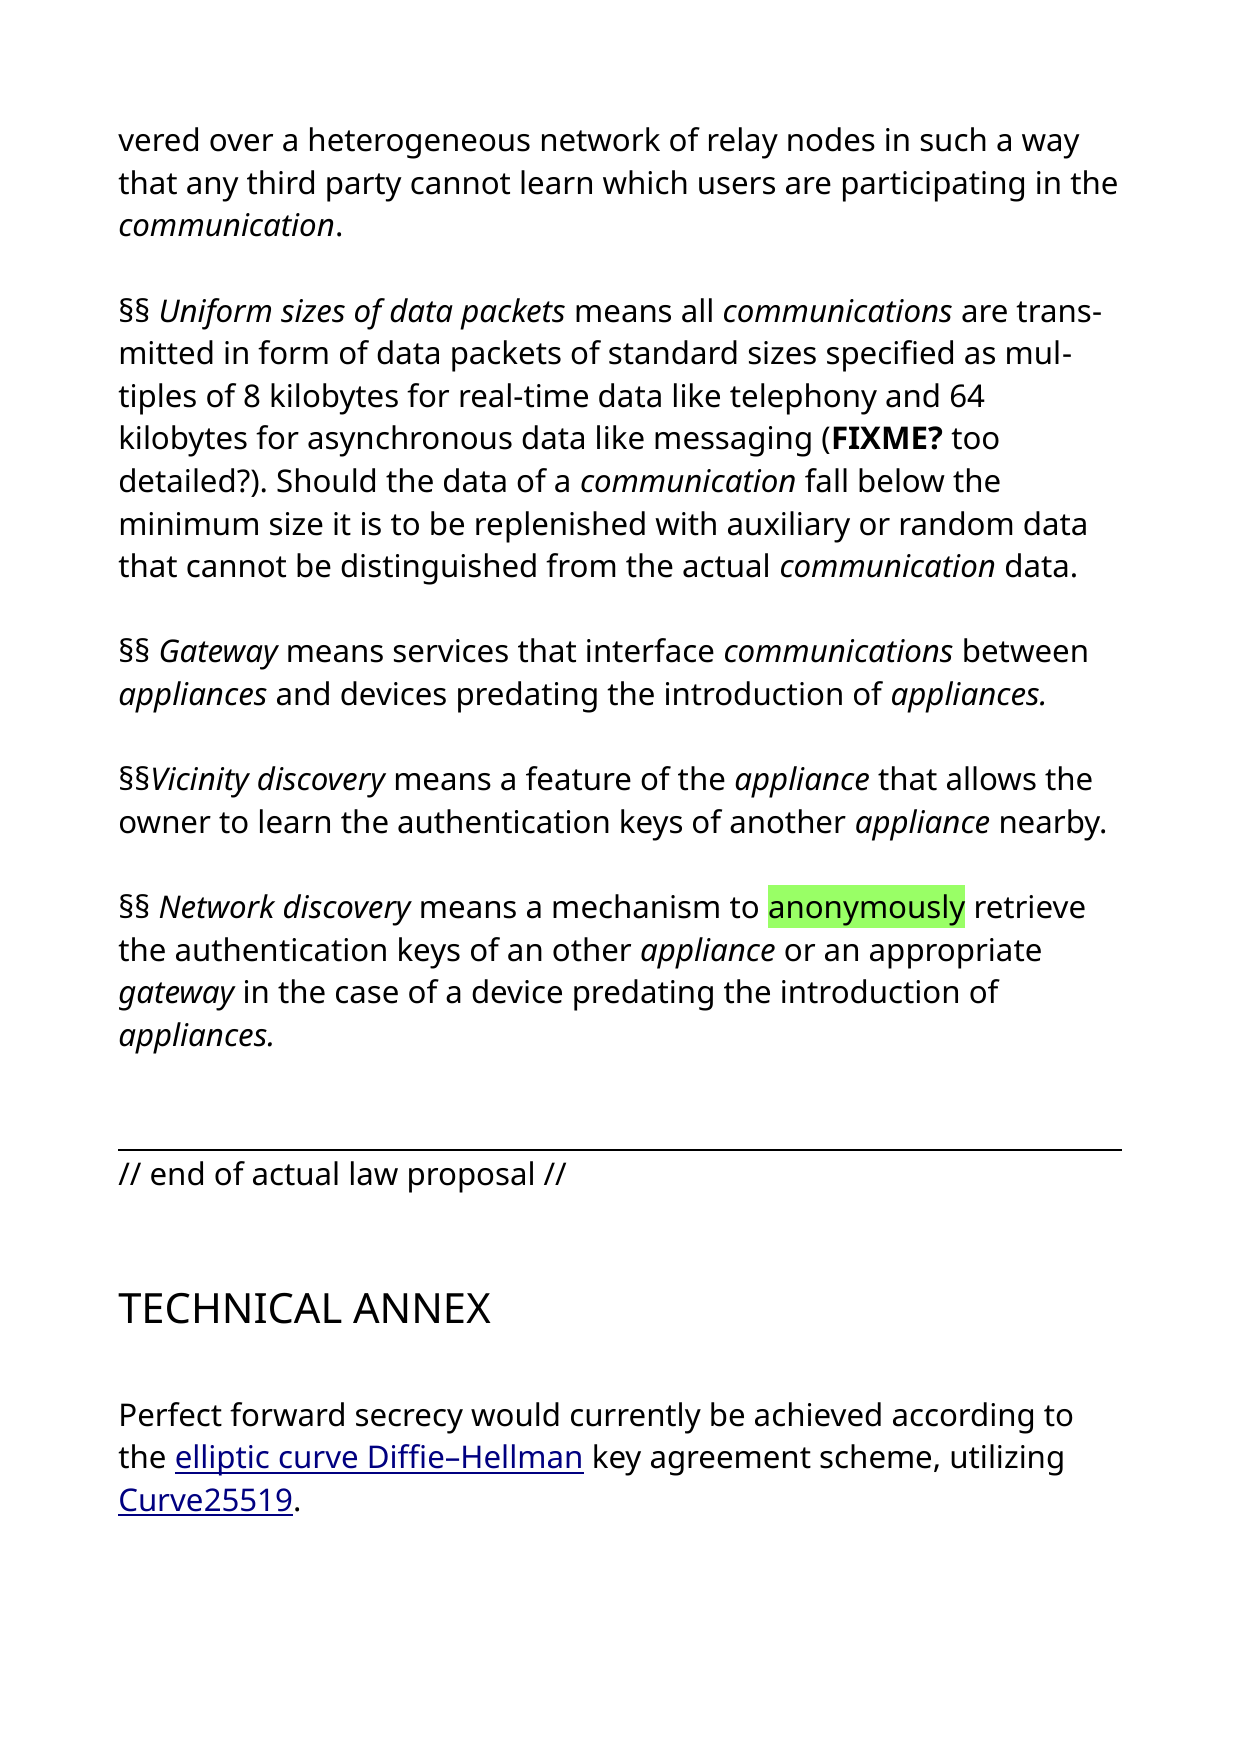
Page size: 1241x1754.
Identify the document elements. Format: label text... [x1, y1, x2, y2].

text §§ Gateway means services that interface communications bet­ween ap­plian­ces and devices predating the introduction of appliances. [118, 629, 1122, 714]
text Perfect forward secrecy would currently be achieved according to the elliptic curve Diffie–Hellman key agreement scheme, utilizing Curve­25519. [118, 1393, 1122, 1521]
text §§ Uniform sizes of data packets means all communications are trans­mit­ted in form of data packets of standard sizes specified as mul­tiples of 8 kilobytes for real-time data like telephony and 64 kilobytes for asyn­chro­nous data like messaging (FIXME? too detailed?). Should the data of a communi­cation fall below the minimum size it is to be re­ple­nished with auxiliary or random data that cannot be distinguished from the actual commu­nication data. [118, 288, 1122, 587]
text §§ Network discovery means a mechanism to anonymously retrieve the authen­tication keys of an other appliance or an appropriate gateway in the case of a device predating the introduction of appliances. [118, 885, 1122, 1055]
text §§Vicinity discovery means a feature of the appliance that allows the ow­ner to learn the authentication keys of another appliance near­by. [118, 757, 1122, 842]
text // end of actual law proposal // [118, 1151, 1122, 1194]
text vered over a heterogeneous network of relay nodes in such a way that any third party cannot learn which users are participating in the com­mu­ni­ca­tion. [118, 118, 1122, 246]
text TECHNICAL ANNEX [118, 1279, 1122, 1336]
